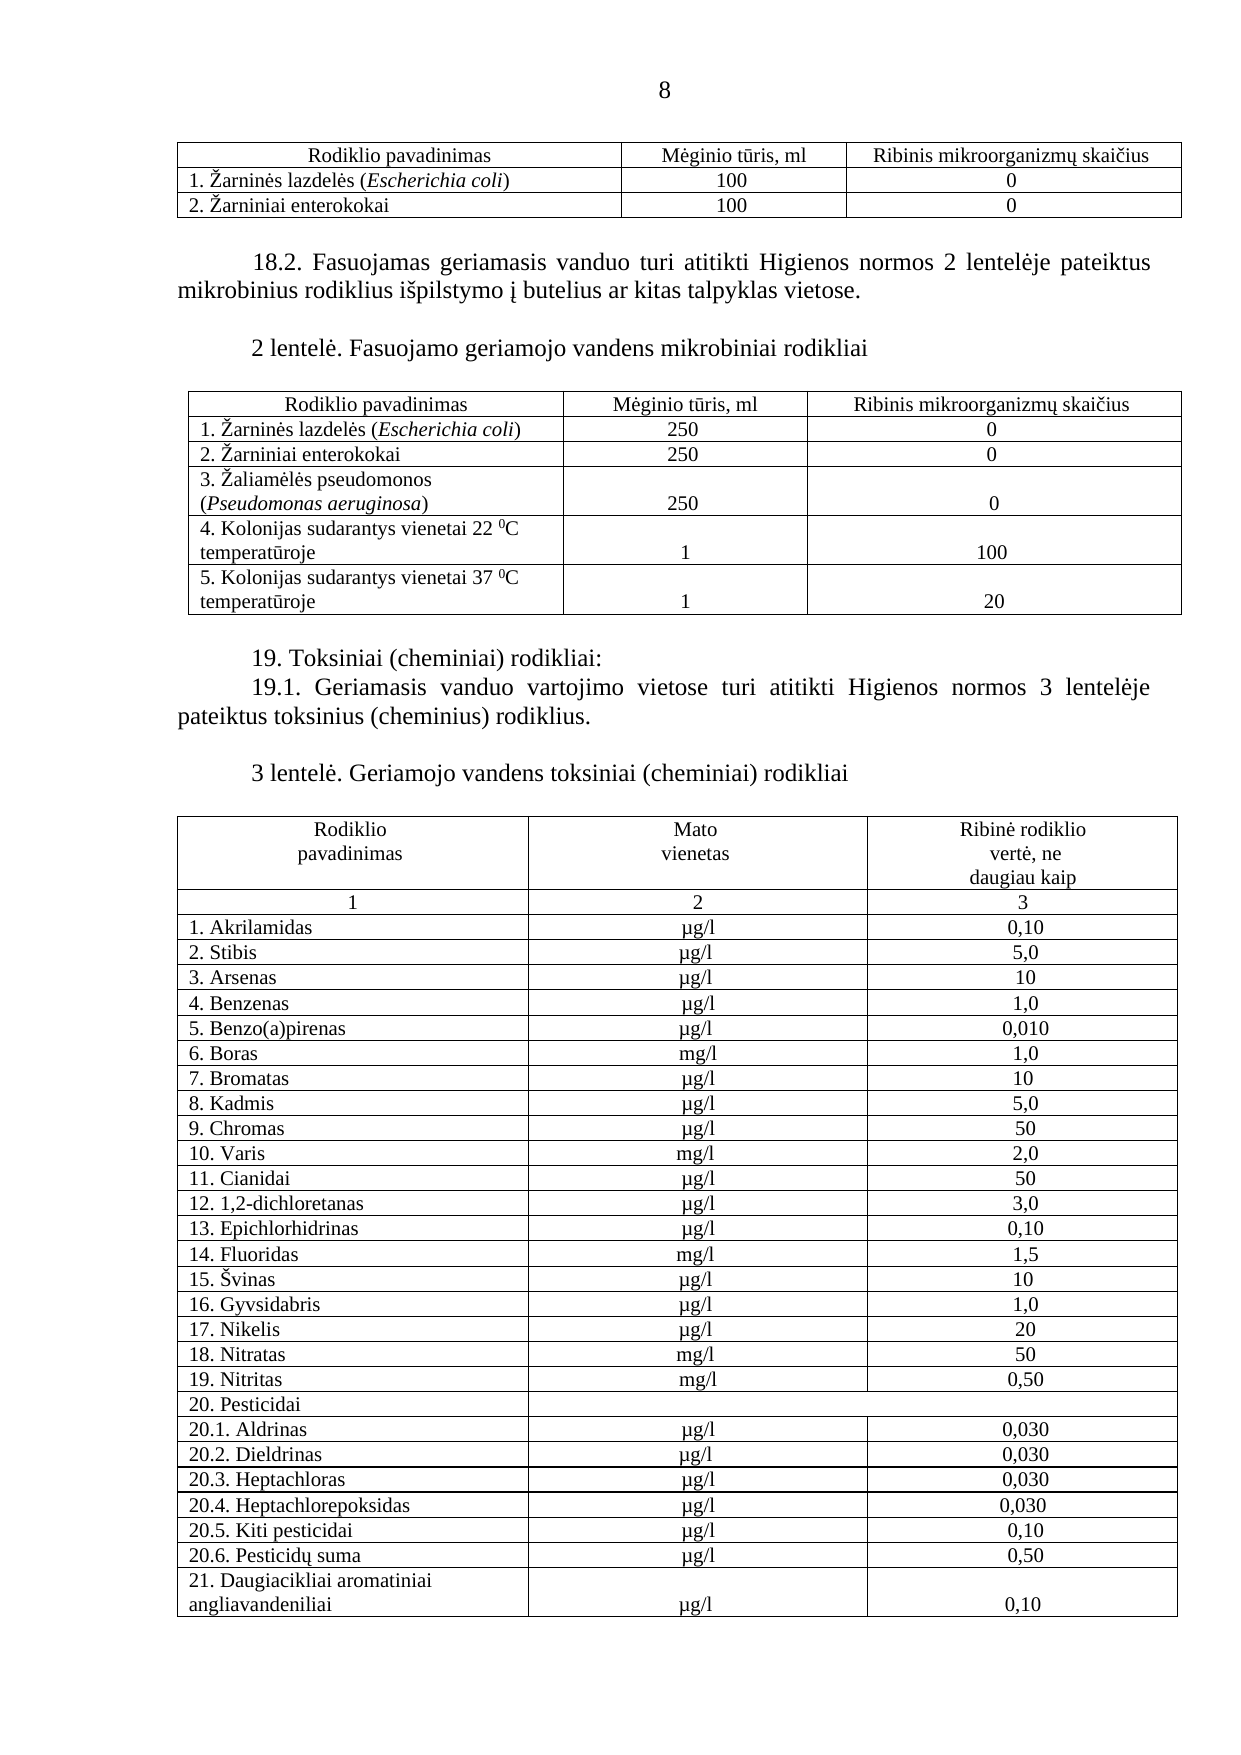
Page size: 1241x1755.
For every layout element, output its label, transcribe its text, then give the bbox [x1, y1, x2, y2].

table_cell 5,0 [868, 940, 1177, 964]
table_cell 8. Kadmis [178, 1091, 528, 1115]
table_cell 4. Kolonijas sudarantys vienetai 22 0C temperatūroje [189, 516, 563, 564]
table_cell 11. Cianidai [178, 1166, 528, 1190]
table_cell 1. Žarninės lazdelės (Escherichia coli) [178, 168, 621, 192]
table_cell 1 [564, 516, 807, 564]
table_cell µg/l [529, 1166, 867, 1190]
table_cell 20 [808, 565, 1181, 613]
table_cell mg/l [529, 1241, 867, 1266]
table_cell µg/l [529, 1468, 867, 1491]
table_cell 7. Bromatas [178, 1066, 528, 1090]
table_header Mato [529, 817, 867, 841]
text 19. Toksiniai (cheminiai) rodikliai: [177, 643, 1152, 672]
table_cell 20.3. Heptachloras [178, 1468, 528, 1491]
table_cell 250 [564, 417, 807, 441]
table_header Ribinis mikroorganizmų skaičius [847, 143, 1181, 167]
table_header Ribinė rodiklio [868, 817, 1177, 841]
table_cell 18. Nitratas [178, 1342, 528, 1366]
table_cell µg/l [529, 990, 867, 1014]
table_cell 1. Žarninės lazdelės (Escherichia coli) [189, 417, 563, 441]
text 3 lentelė. Geriamojo vandens toksiniai (cheminiai) rodikliai [177, 758, 1152, 787]
table_cell 3,0 [868, 1191, 1177, 1215]
table_cell 50 [868, 1166, 1177, 1190]
table_cell 5. Benzo(a)pirenas [178, 1016, 528, 1039]
table_cell 1,5 [868, 1241, 1177, 1266]
table_cell 100 [622, 193, 846, 217]
table_cell 21. Daugiacikliai aromatiniai angliavandeniliai [178, 1568, 528, 1616]
table_cell 0,10 [868, 1518, 1177, 1542]
table_header Mėginio tūris, ml [564, 392, 807, 416]
table_cell 1,0 [868, 990, 1177, 1014]
table_cell 50 [868, 1342, 1177, 1366]
table_cell µg/l [529, 1016, 867, 1039]
table_cell µg/l [529, 1091, 867, 1115]
table_cell µg/l [529, 1267, 867, 1291]
table_cell 10 [868, 1267, 1177, 1291]
table_cell 100 [808, 516, 1181, 564]
table_cell µg/l [529, 965, 867, 989]
table_cell µg/l [529, 1191, 867, 1215]
table_cell µg/l [529, 1216, 867, 1240]
table_header Ribinis mikroorganizmų skaičius [808, 392, 1181, 416]
table_cell 20.6. Pesticidų suma [178, 1543, 528, 1567]
table_cell 100 [622, 168, 846, 192]
table_cell 1,0 [868, 1041, 1177, 1065]
table_cell 20.5. Kiti pesticidai [178, 1518, 528, 1542]
table_cell 0,010 [868, 1016, 1177, 1039]
table_cell 3. Žaliamėlės pseudomonos (Pseudomonas aeruginosa) [189, 467, 563, 515]
table_cell 0 [808, 417, 1181, 441]
table_cell 0,50 [868, 1367, 1177, 1391]
table_cell mg/l [529, 1367, 867, 1391]
table_header Rodiklio pavadinimas [189, 392, 563, 416]
table_cell vertė, ne daugiau kaip [868, 841, 1177, 889]
table_cell 5. Kolonijas sudarantys vienetai 37 0C temperatūroje [189, 565, 563, 613]
table_header Rodiklio [178, 817, 528, 841]
table_cell 2. Žarniniai enterokokai [178, 193, 621, 217]
text 2 lentelė. Fasuojamo geriamojo vandens mikrobiniai rodikliai [177, 333, 1152, 362]
table_cell 19. Nitritas [178, 1367, 528, 1391]
table_header Mėginio tūris, ml [622, 143, 846, 167]
table_cell 250 [564, 442, 807, 466]
table_cell µg/l [529, 915, 867, 939]
table_cell µg/l [529, 940, 867, 964]
table_cell 10 [868, 1066, 1177, 1090]
table_cell 20.2. Dieldrinas [178, 1442, 528, 1466]
table_cell 3 [868, 890, 1177, 914]
table_header Rodiklio pavadinimas [178, 143, 621, 167]
table_cell 6. Boras [178, 1041, 528, 1065]
text 19.1. Geriamasis vanduo vartojimo vietose turi atitikti Higienos normos 3 lentelėje pateiktus toksinius (cheminius) rodiklius. [177, 672, 1152, 729]
table_cell mg/l [529, 1342, 867, 1366]
table_cell mg/l [529, 1141, 867, 1165]
table_cell µg/l [529, 1543, 867, 1567]
table_cell 20.1. Aldrinas [178, 1417, 528, 1441]
table_cell 20. Pesticidai [178, 1392, 528, 1416]
table_cell µg/l [529, 1317, 867, 1341]
table_cell 1. Akrilamidas [178, 915, 528, 939]
table_cell 2. Žarniniai enterokokai [189, 442, 563, 466]
table_cell 16. Gyvsidabris [178, 1292, 528, 1316]
table_cell 0,50 [868, 1543, 1177, 1567]
table_cell µg/l [529, 1066, 867, 1090]
table_cell µg/l [529, 1116, 867, 1140]
table_cell 20.4. Heptachlorepoksidas [178, 1493, 528, 1517]
table_cell [529, 1392, 1177, 1416]
table_cell µg/l [529, 1292, 867, 1316]
table_cell 1 [178, 890, 528, 914]
table_cell 2 [529, 890, 867, 914]
table_cell µg/l [529, 1493, 867, 1517]
table_cell 1,0 [868, 1292, 1177, 1316]
table_cell 0 [808, 467, 1181, 515]
table_cell 10. Varis [178, 1141, 528, 1165]
table_cell µg/l [529, 1568, 867, 1616]
table_cell µg/l [529, 1518, 867, 1542]
table_cell 3. Arsenas [178, 965, 528, 989]
table_cell vienetas [529, 841, 867, 889]
table_cell mg/l [529, 1041, 867, 1065]
table_cell 0 [847, 193, 1181, 217]
table_cell 9. Chromas [178, 1116, 528, 1140]
table_cell 14. Fluoridas [178, 1241, 528, 1266]
table_cell 0,10 [868, 1568, 1177, 1616]
table_cell 0,030 [868, 1468, 1177, 1491]
table_cell 50 [868, 1116, 1177, 1140]
table_cell 0,10 [868, 915, 1177, 939]
table_cell 20 [868, 1317, 1177, 1341]
table_cell 2,0 [868, 1141, 1177, 1165]
table_cell 10 [868, 965, 1177, 989]
table_cell 12. 1,2-dichloretanas [178, 1191, 528, 1215]
table_cell 15. Švinas [178, 1267, 528, 1291]
table_cell 0 [808, 442, 1181, 466]
table_cell 0,10 [868, 1216, 1177, 1240]
table_cell pavadinimas [178, 841, 528, 889]
table_cell 1 [564, 565, 807, 613]
table_cell 0,030 [868, 1442, 1177, 1466]
table_cell 5,0 [868, 1091, 1177, 1115]
table_cell 4. Benzenas [178, 990, 528, 1014]
table_cell µg/l [529, 1417, 867, 1441]
table_cell 17. Nikelis [178, 1317, 528, 1341]
table_cell 2. Stibis [178, 940, 528, 964]
text 18.2. Fasuojamas geriamasis vanduo turi atitikti Higienos normos 2 lentelėje pateiktus mikrobinius rodiklius išpilstymo į butelius ar kitas talpyklas vietose. [177, 247, 1152, 304]
table_cell 13. Epichlorhidrinas [178, 1216, 528, 1240]
table_cell 0,030 [868, 1417, 1177, 1441]
table_cell 250 [564, 467, 807, 515]
table_cell µg/l [529, 1442, 867, 1466]
table_cell 0 [847, 168, 1181, 192]
table_cell 0,030 [868, 1493, 1177, 1517]
